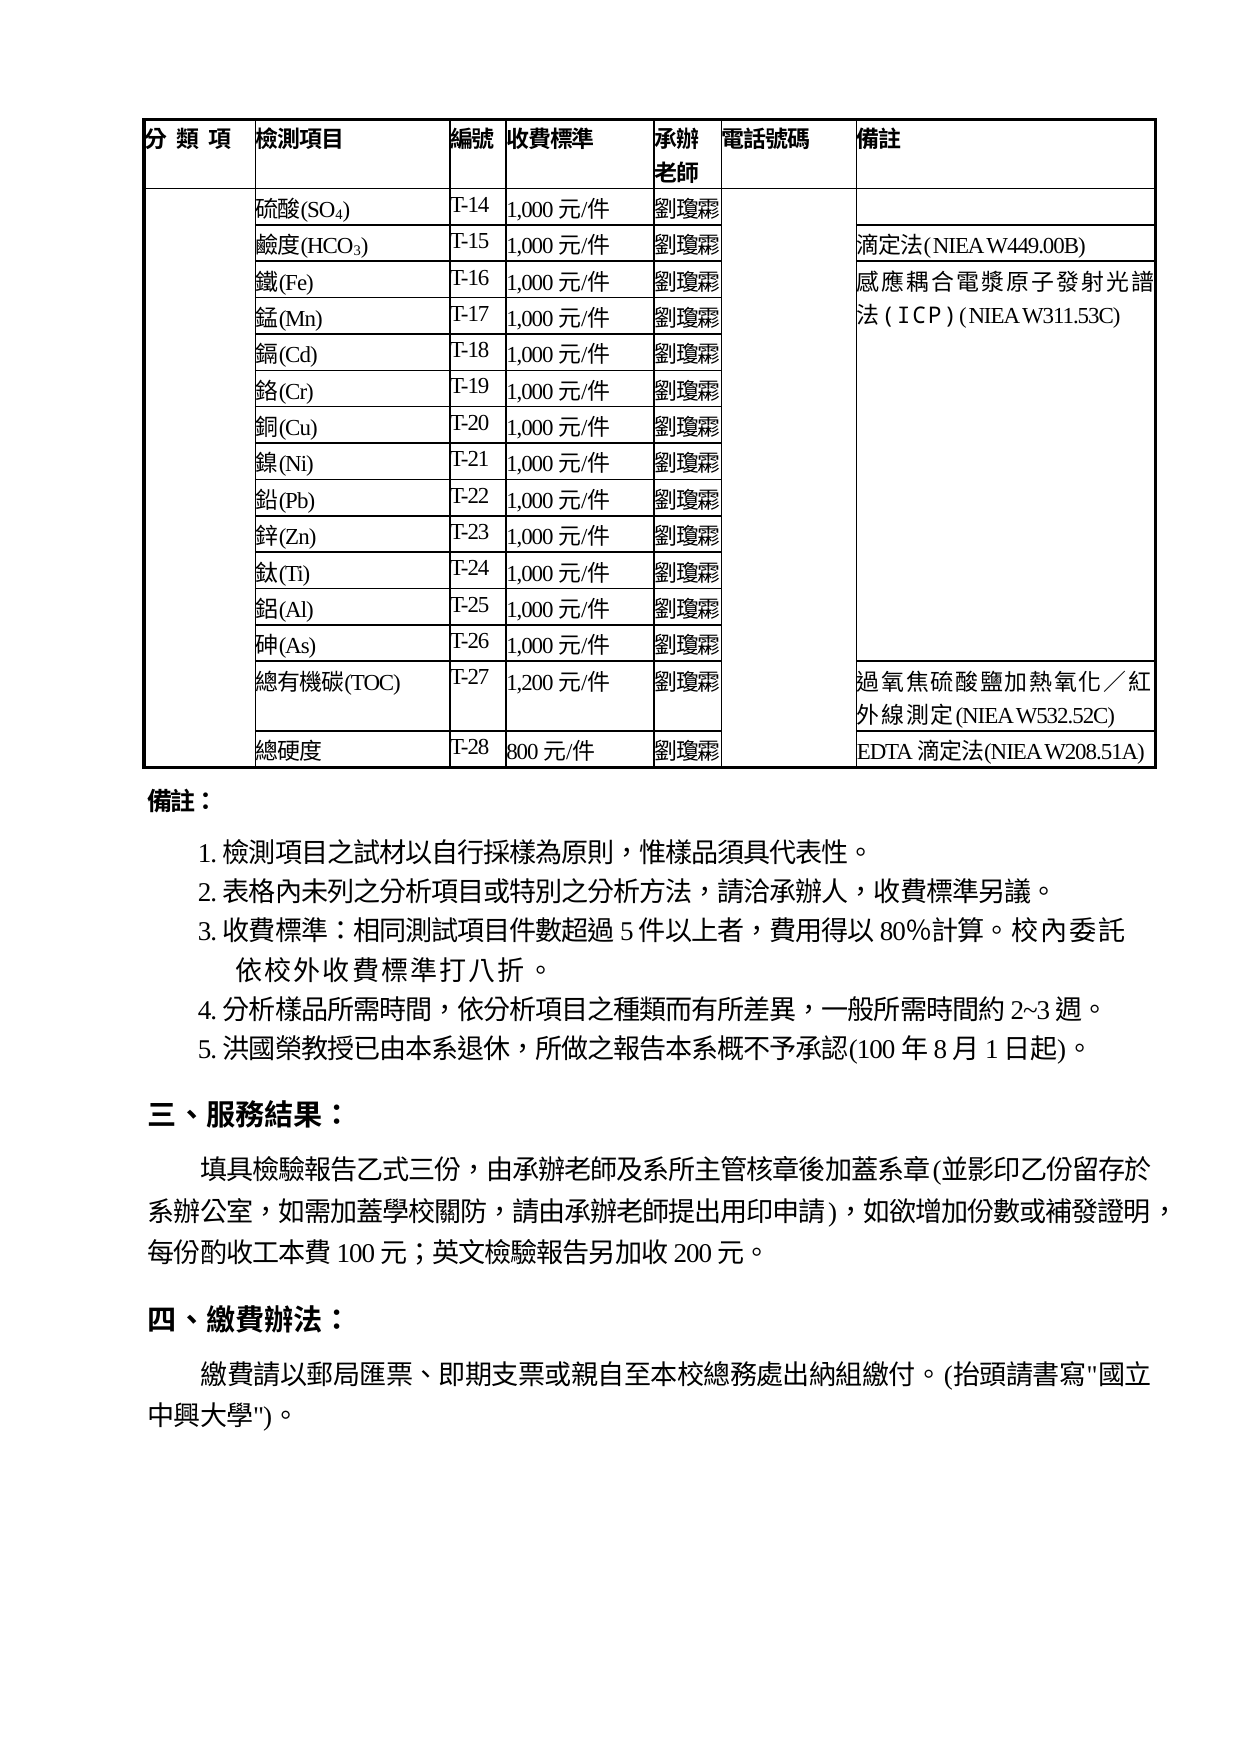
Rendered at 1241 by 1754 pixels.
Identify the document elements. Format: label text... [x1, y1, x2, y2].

table_cell 鉛(Pb) [256, 480, 449, 515]
table_cell 銅(Cu) [256, 407, 449, 442]
table_cell 總有機碳(TOC) [256, 662, 449, 730]
text 3. 收費標準：相同測試項目件數超過5件以上者，費用得以80％計算。校內委託依校外收費標準打八折。 [198, 909, 1152, 988]
table_cell 劉瓊霦 [655, 298, 721, 333]
text 繳費請以郵局匯票、即期支票或親自至本校總務處出納組繳付。(抬頭請書寫"國立中興大學")。 [148, 1351, 1152, 1434]
text 備註： [148, 782, 1152, 818]
table_cell 劉瓊霦 [655, 262, 721, 297]
table_cell 劉瓊霦 [655, 444, 721, 478]
table_header 備註 [857, 121, 1154, 188]
table_cell 1,000元/件 [507, 517, 653, 551]
table_header 分 類 項 [146, 121, 255, 188]
table_cell 劉瓊霦 [655, 407, 721, 442]
table_cell 鋁(Al) [256, 589, 449, 624]
table_cell 1,000元/件 [507, 298, 653, 333]
table_cell T-26 [451, 626, 505, 660]
table_cell T-28 [451, 732, 505, 766]
text 填具檢驗報告乙式三份，由承辦老師及系所主管核章後加蓋系章(並影印乙份留存於系辦公室，如需加蓋學校關防，請由承辦老師提出用印申請)，如欲增加份數或補發證明，每份酌收工本費100元；英文檢驗報告另加收200元。 [148, 1146, 1152, 1271]
table_cell 鹼度(HCO3) [256, 226, 449, 260]
table_cell 鎘(Cd) [256, 335, 449, 369]
table_cell T-25 [451, 589, 505, 624]
table_cell 劉瓊霦 [655, 371, 721, 406]
table_cell 劉瓊霦 [655, 480, 721, 515]
table_header 檢測項目 [256, 121, 449, 188]
text 1. 檢測項目之試材以自行採樣為原則，惟樣品須具代表性。 [198, 831, 1152, 870]
table_cell 錳(Mn) [256, 298, 449, 333]
table_cell 1,000元/件 [507, 589, 653, 624]
table_cell 總硬度 [256, 732, 449, 766]
table_cell 鈦(Ti) [256, 553, 449, 588]
table_cell EDTA滴定法(NIEA W208.51A) [857, 732, 1154, 766]
table_cell T-17 [451, 298, 505, 333]
table_cell T-18 [451, 335, 505, 369]
table_cell 劉瓊霦 [655, 335, 721, 369]
table_cell T-21 [451, 444, 505, 478]
table_cell 1,000元/件 [507, 189, 653, 224]
table_cell T-20 [451, 407, 505, 442]
table_cell T-16 [451, 262, 505, 297]
table_cell 800元/件 [507, 732, 653, 766]
table_header 編號 [451, 121, 505, 188]
table_cell T-15 [451, 226, 505, 260]
table_cell T-22 [451, 480, 505, 515]
table_cell 劉瓊霦 [655, 517, 721, 551]
table_cell 劉瓊霦 [655, 662, 721, 730]
table_cell 1,000元/件 [507, 480, 653, 515]
table_cell T-23 [451, 517, 505, 551]
table_cell T-24 [451, 553, 505, 588]
table_cell 1,000元/件 [507, 262, 653, 297]
table_cell 1,000元/件 [507, 371, 653, 406]
table_cell 劉瓊霦 [655, 589, 721, 624]
table_cell T-19 [451, 371, 505, 406]
table_cell 1,200元/件 [507, 662, 653, 730]
text 5. 洪國榮教授已由本系退休，所做之報告本系概不予承認(100年8月1日起)。 [198, 1027, 1152, 1066]
table_cell 感應耦合電漿原子發射光譜法(ICP)(NIEA W311.53C) [857, 262, 1154, 660]
table_header 承辦 老師 [655, 121, 721, 188]
text 四、繳費辦法： [148, 1296, 1152, 1338]
text 4. 分析樣品所需時間，依分析項目之種類而有所差異，一般所需時間約2~3週。 [198, 988, 1152, 1027]
text 2. 表格內未列之分析項目或特別之分析方法，請洽承辦人，收費標準另議。 [198, 870, 1152, 909]
table_cell 1,000元/件 [507, 553, 653, 588]
table_cell 硫酸(SO4) [256, 189, 449, 224]
table_cell [146, 189, 255, 766]
table_cell T-27 [451, 662, 505, 730]
table_cell 劉瓊霦 [655, 189, 721, 224]
table_cell 1,000元/件 [507, 626, 653, 660]
table_cell 鉻(Cr) [256, 371, 449, 406]
table_cell [857, 189, 1154, 224]
table_cell 1,000元/件 [507, 407, 653, 442]
text 三、服務結果： [148, 1091, 1152, 1133]
table_cell 過氧焦硫酸鹽加熱氧化／紅外線測定(NIEA W532.52C) [857, 662, 1154, 730]
table_cell 鐵(Fe) [256, 262, 449, 297]
table_cell 劉瓊霦 [655, 553, 721, 588]
table_cell [722, 189, 856, 766]
table_cell 1,000元/件 [507, 335, 653, 369]
table_cell 鎳(Ni) [256, 444, 449, 478]
table_cell 1,000元/件 [507, 226, 653, 260]
table_cell T-14 [451, 189, 505, 224]
table_cell 鋅(Zn) [256, 517, 449, 551]
table_cell 劉瓊霦 [655, 626, 721, 660]
table_cell 滴定法(NIEA W449.00B) [857, 226, 1154, 260]
table_header 電話號碼 [722, 121, 856, 188]
table_cell 劉瓊霦 [655, 732, 721, 766]
table_cell 劉瓊霦 [655, 226, 721, 260]
table_header 收費標準 [507, 121, 653, 188]
table_cell 1,000元/件 [507, 444, 653, 478]
table_cell 砷(As) [256, 626, 449, 660]
